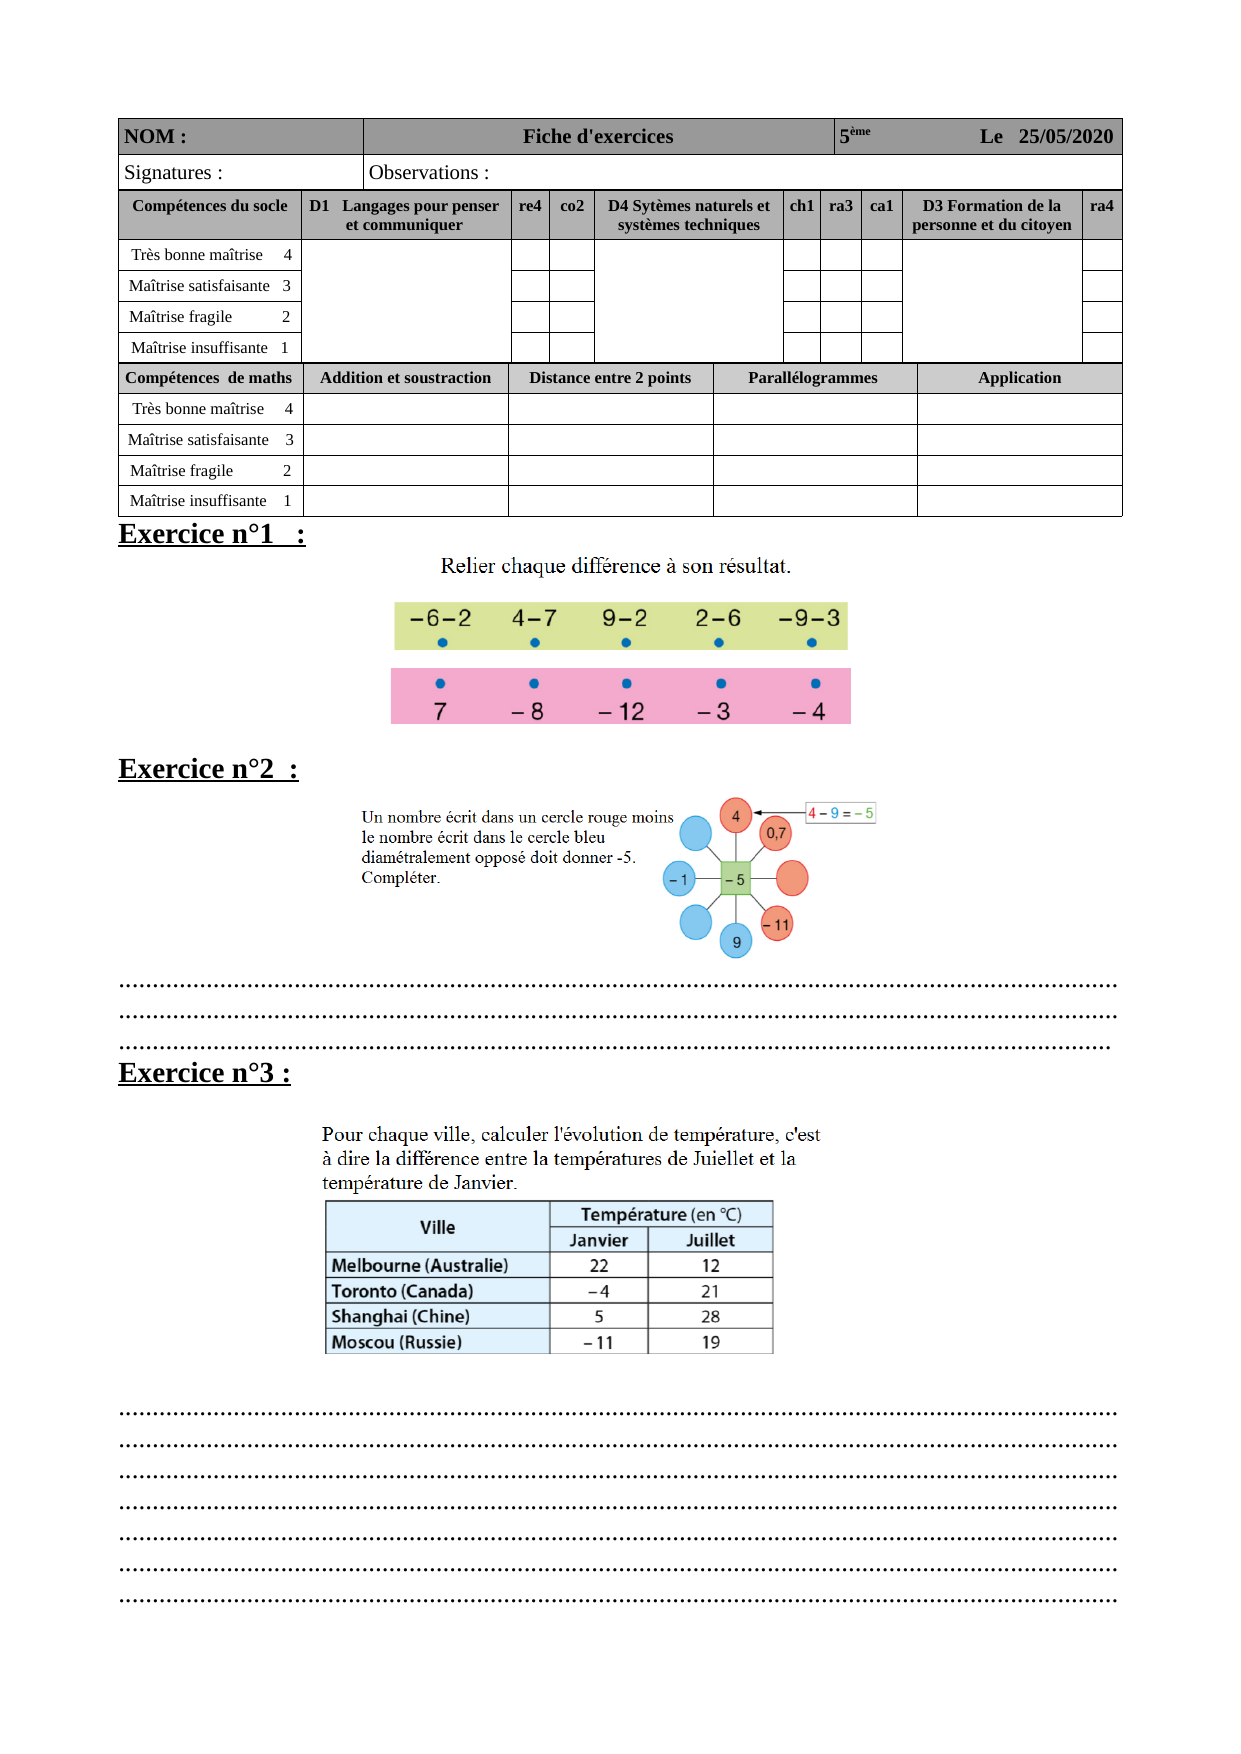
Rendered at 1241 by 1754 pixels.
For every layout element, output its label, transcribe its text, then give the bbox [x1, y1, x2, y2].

table_cell Maîtrise insuffisante 1 [119, 333, 301, 362]
table_header Fiche d'exercices [364, 119, 834, 154]
table_cell [550, 240, 594, 270]
table_header D3 Formation de la personne et du citoyen [903, 191, 1082, 239]
picture [358, 784, 883, 962]
table_cell [509, 456, 713, 485]
table_cell [862, 271, 902, 301]
table_cell [784, 271, 820, 301]
table_cell [784, 302, 820, 332]
table_cell [509, 394, 713, 424]
text Exercice n°3 : [118, 1055, 1122, 1089]
table_cell [903, 240, 1082, 362]
picture [318, 1120, 828, 1357]
table_cell Observations : [364, 155, 1122, 189]
table_cell [918, 425, 1122, 454]
table_header D4 Sytèmes naturels et systèmes techniques [595, 191, 783, 239]
table_cell [862, 302, 902, 332]
table_cell [595, 240, 783, 362]
table_cell [714, 425, 917, 454]
table_cell [1083, 333, 1122, 362]
text ........................................................................................................................................................................................................................................................................................................ [118, 1546, 1122, 1608]
text Exercice n°2 : [118, 751, 1122, 784]
table_cell [512, 333, 549, 362]
table_cell [784, 333, 820, 362]
table_cell Très bonne maîtrise 4 [119, 240, 301, 270]
table_cell [862, 240, 902, 270]
table_cell [918, 486, 1122, 516]
table_cell [918, 394, 1122, 424]
picture [386, 549, 854, 727]
table_header Compétences de maths [119, 364, 303, 393]
table_cell [714, 456, 917, 485]
table_header ra4 [1083, 191, 1122, 239]
table_header D1 Langages pour penser et communiquer [302, 191, 511, 239]
table_cell Maîtrise fragile 2 [119, 302, 301, 332]
table_header 5ème Le 25/05/2020 [835, 119, 1122, 154]
text ........................................................................................................................................................................................................................................................................................................................................................................................................................................................... [118, 952, 1122, 1055]
table_cell [509, 425, 713, 454]
table_cell [821, 302, 861, 332]
table_cell [862, 333, 902, 362]
table_cell [304, 486, 508, 516]
table_cell Maîtrise insuffisante 1 [119, 486, 303, 516]
table_cell [714, 486, 917, 516]
text .................................................................................................................................................................................................................................................................................................................................................................................................................................................................................................................................................................................................................................................................................................................................................................... [118, 1391, 1122, 1546]
table_cell [550, 302, 594, 332]
table_cell [550, 271, 594, 301]
table_header Addition et soustraction [304, 364, 508, 393]
table_cell [714, 394, 917, 424]
table_cell [821, 271, 861, 301]
table_cell Maîtrise satisfaisante 3 [119, 425, 303, 454]
table_header Application [918, 364, 1122, 393]
table_cell Signatures : [119, 155, 363, 189]
table_header co2 [550, 191, 594, 239]
table_cell [1083, 240, 1122, 270]
table_cell [512, 240, 549, 270]
table_header NOM : [119, 119, 363, 154]
table_header re4 [512, 191, 549, 239]
table_cell Très bonne maîtrise 4 [119, 394, 303, 424]
table_cell [550, 333, 594, 362]
table_cell [512, 302, 549, 332]
table_cell [918, 456, 1122, 485]
table_header ch1 [784, 191, 820, 239]
text Exercice n°1 : [118, 517, 1122, 550]
table_cell [1083, 302, 1122, 332]
table_cell [1083, 271, 1122, 301]
table_header Parallélogrammes [714, 364, 917, 393]
table_cell [821, 240, 861, 270]
table_cell [304, 425, 508, 454]
table_cell [302, 240, 511, 362]
table_header Distance entre 2 points [509, 364, 713, 393]
table_cell Maîtrise fragile 2 [119, 456, 303, 485]
table_cell Maîtrise satisfaisante 3 [119, 271, 301, 301]
table_cell [304, 456, 508, 485]
table_cell [304, 394, 508, 424]
table_cell [509, 486, 713, 516]
table_header ra3 [821, 191, 861, 239]
table_cell [821, 333, 861, 362]
table_header Compétences du socle [119, 191, 301, 239]
table_cell [784, 240, 820, 270]
table_cell [512, 271, 549, 301]
table_header ca1 [862, 191, 902, 239]
